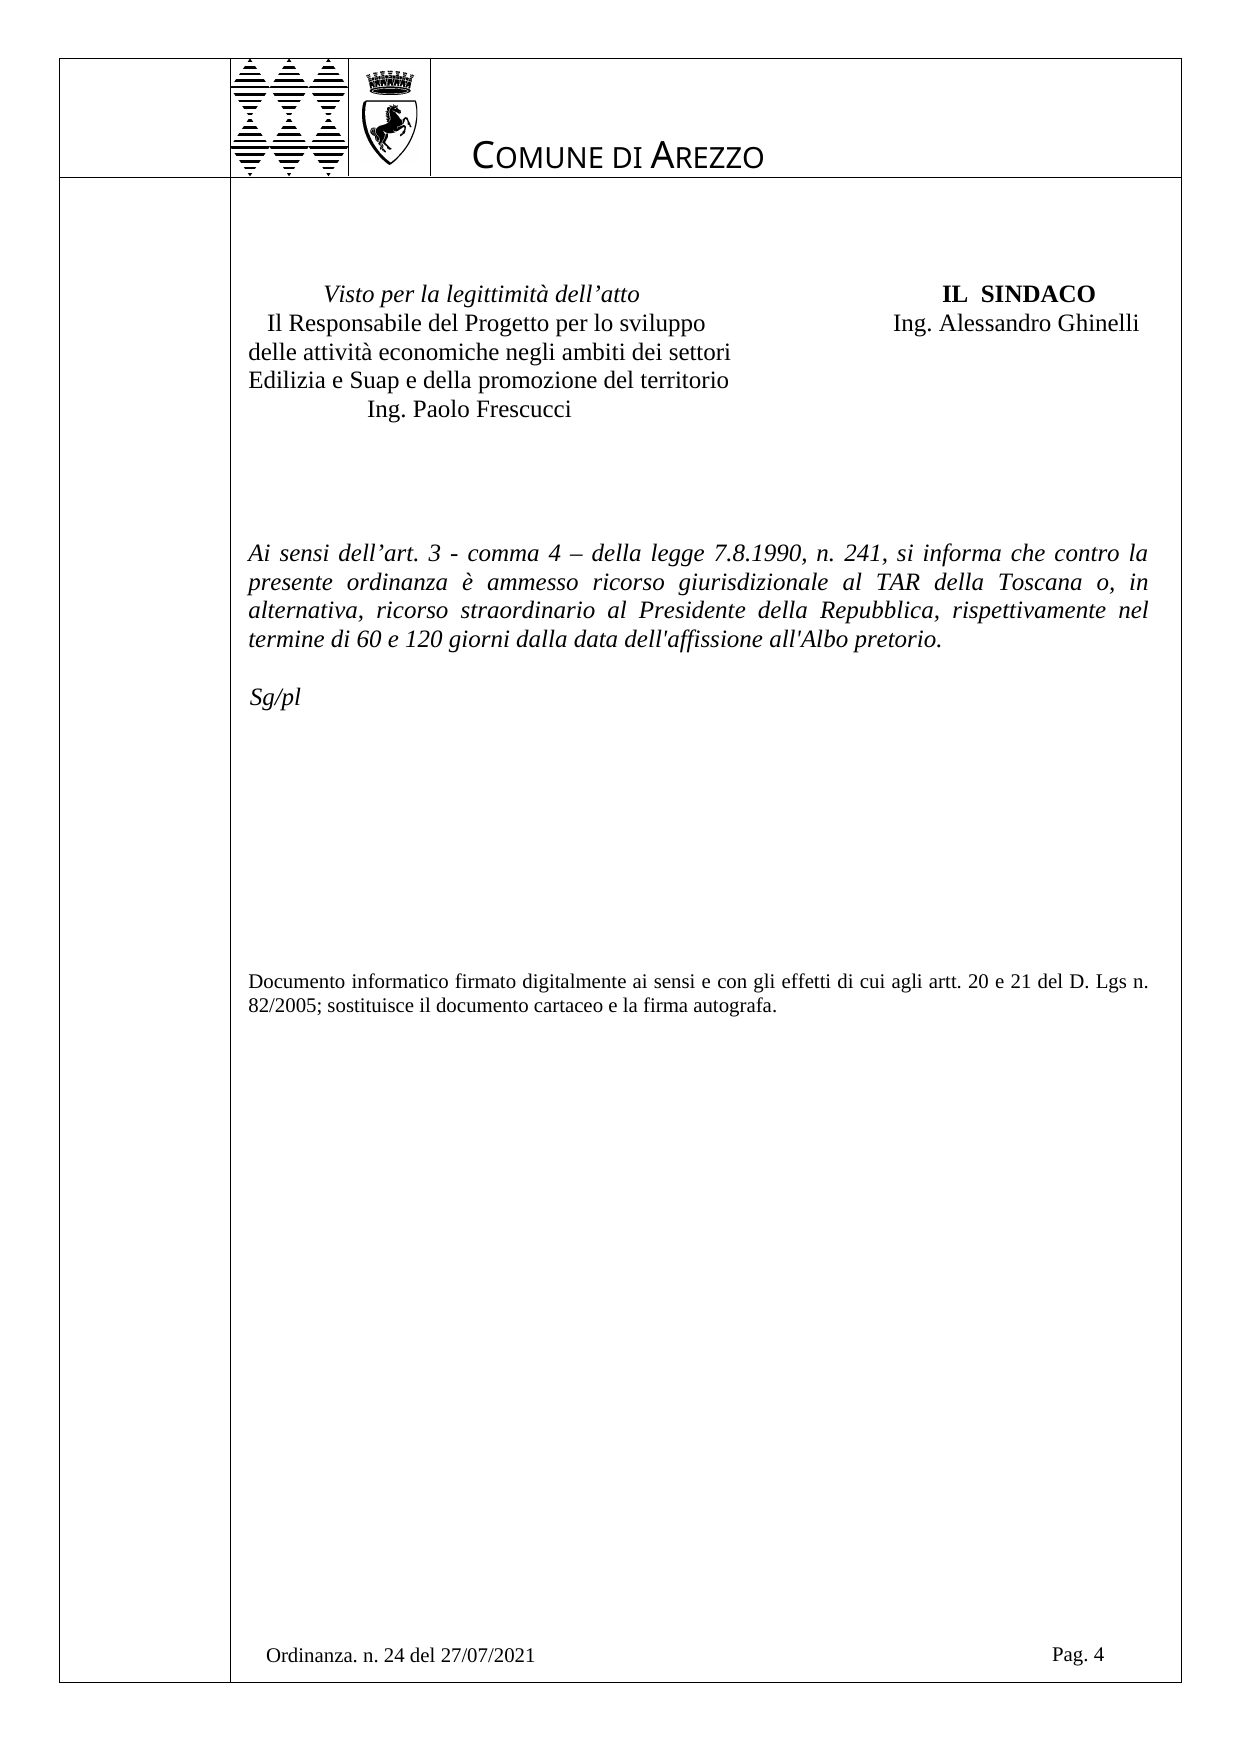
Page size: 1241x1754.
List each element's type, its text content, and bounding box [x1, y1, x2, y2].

text Ing. Paolo Frescucci [248, 394, 1152, 423]
text Ai sensi dell’art. 3 - comma 4 – della legge 7.8.1990, n. 241, si informa che contro la presente ordinanza è ammesso ricorso giurisdizionale al TAR della Toscana o, in alternativa, ricorso straordinario al Presidente della Repubblica, rispettivamente nel termine di 60 e 120 giorni dalla data dell'affissione all'Albo pretorio. [248, 538, 1152, 653]
picture [361, 70, 418, 165]
text delle attività economiche negli ambiti dei settori [248, 337, 1152, 365]
text Visto per la legittimità dell’atto IL SINDACO [248, 279, 1152, 308]
text Sg/pl [249, 682, 1152, 710]
text Il Responsabile del Progetto per lo sviluppo Ing. Alessandro Ghinelli [248, 308, 1152, 337]
text Edilizia e Suap e della promozione del territorio [248, 365, 1152, 394]
text Documento informatico firmato digitalmente ai sensi e con gli effetti di cui agli artt. 20 e 21 del D. Lgs n. 82/2005; sostituisce il documento cartaceo e la firma autografa. [248, 969, 1152, 1017]
